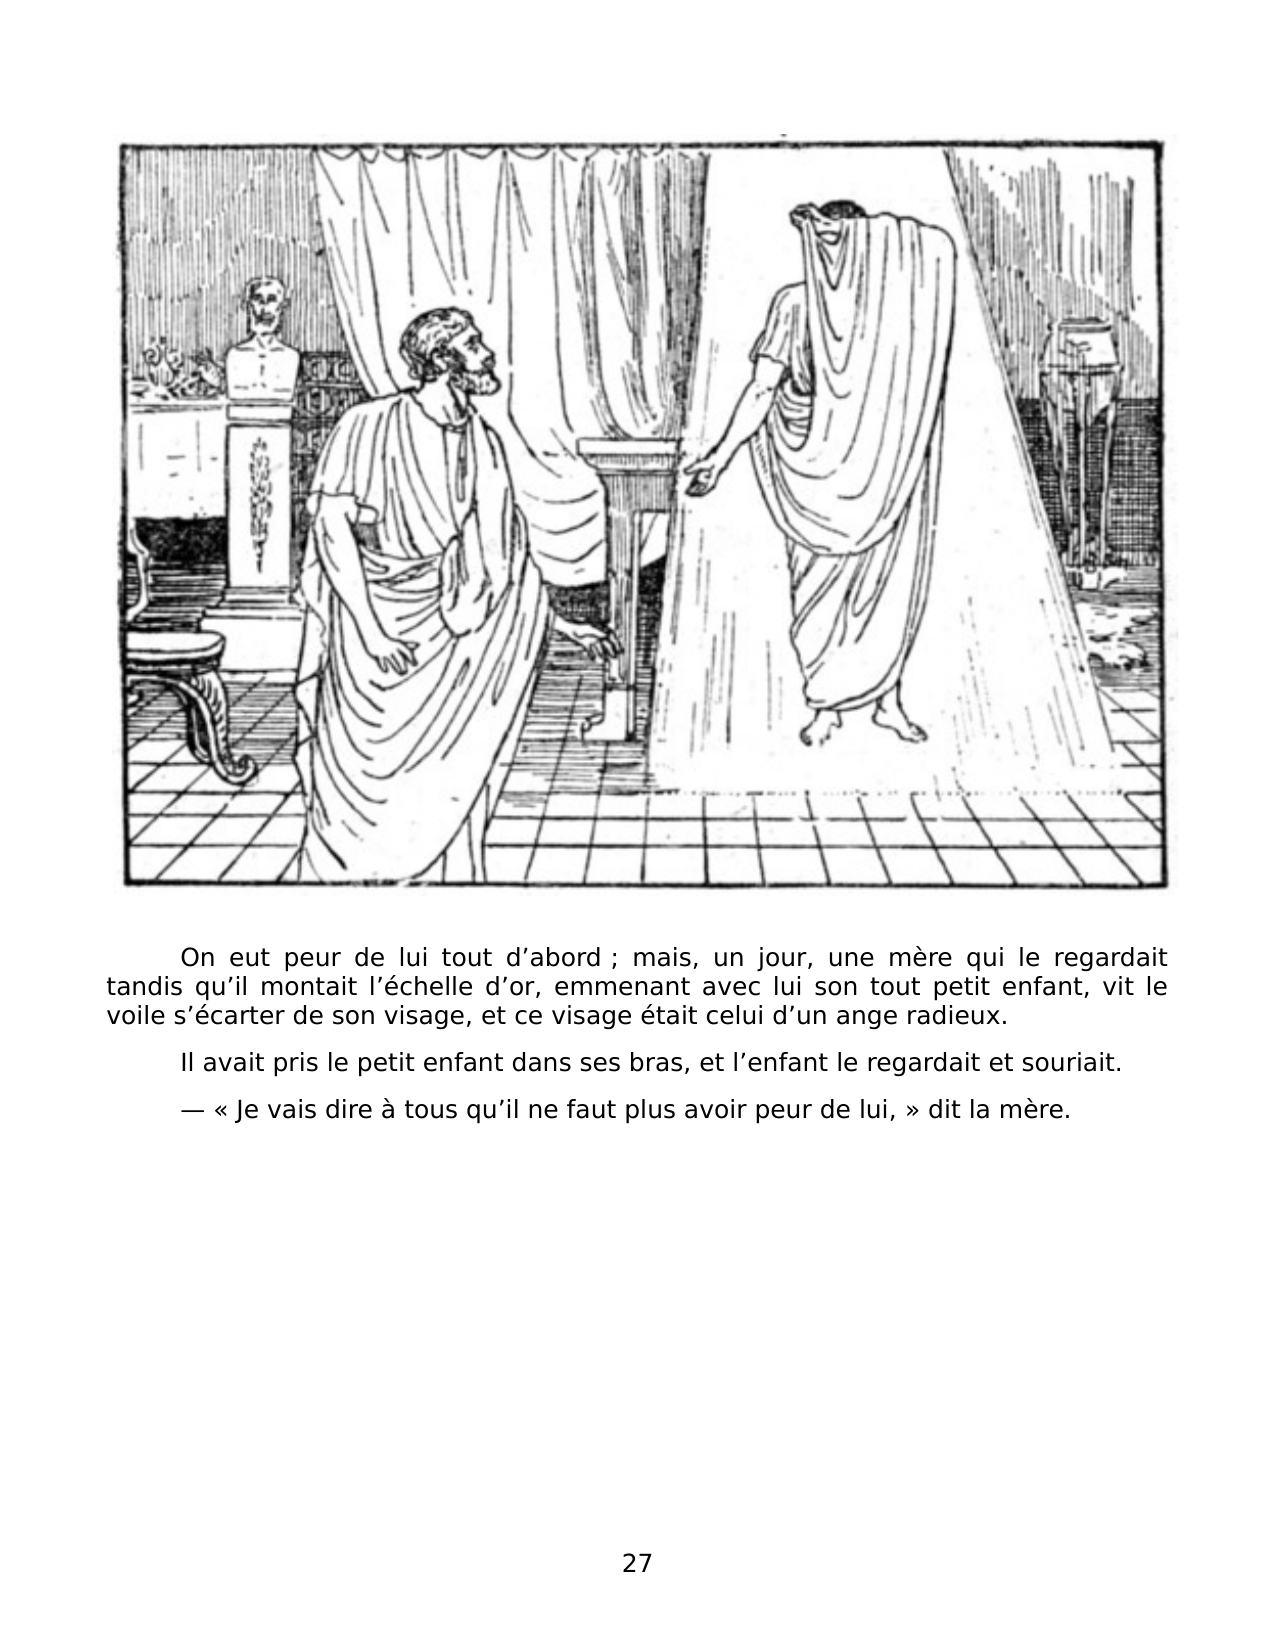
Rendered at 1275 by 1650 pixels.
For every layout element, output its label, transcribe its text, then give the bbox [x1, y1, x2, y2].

text Il avait pris le petit enfant dans ses bras, et l’enfant le regardait et souriait. [106, 1048, 1169, 1077]
text — « Je vais dire à tous qu’il ne faut plus avoir peur de lui, » dit la mère. [106, 1095, 1169, 1124]
text On eut peur de lui tout d’abord ; mais, un jour, une mère qui le regardait tandis qu’il montait l’échelle d’or, emmenant avec lui son tout petit enfant, vit le voile s’écarter de son visage, et ce visage était celui d’un ange radieux. [106, 943, 1169, 1030]
picture [112, 134, 1179, 896]
